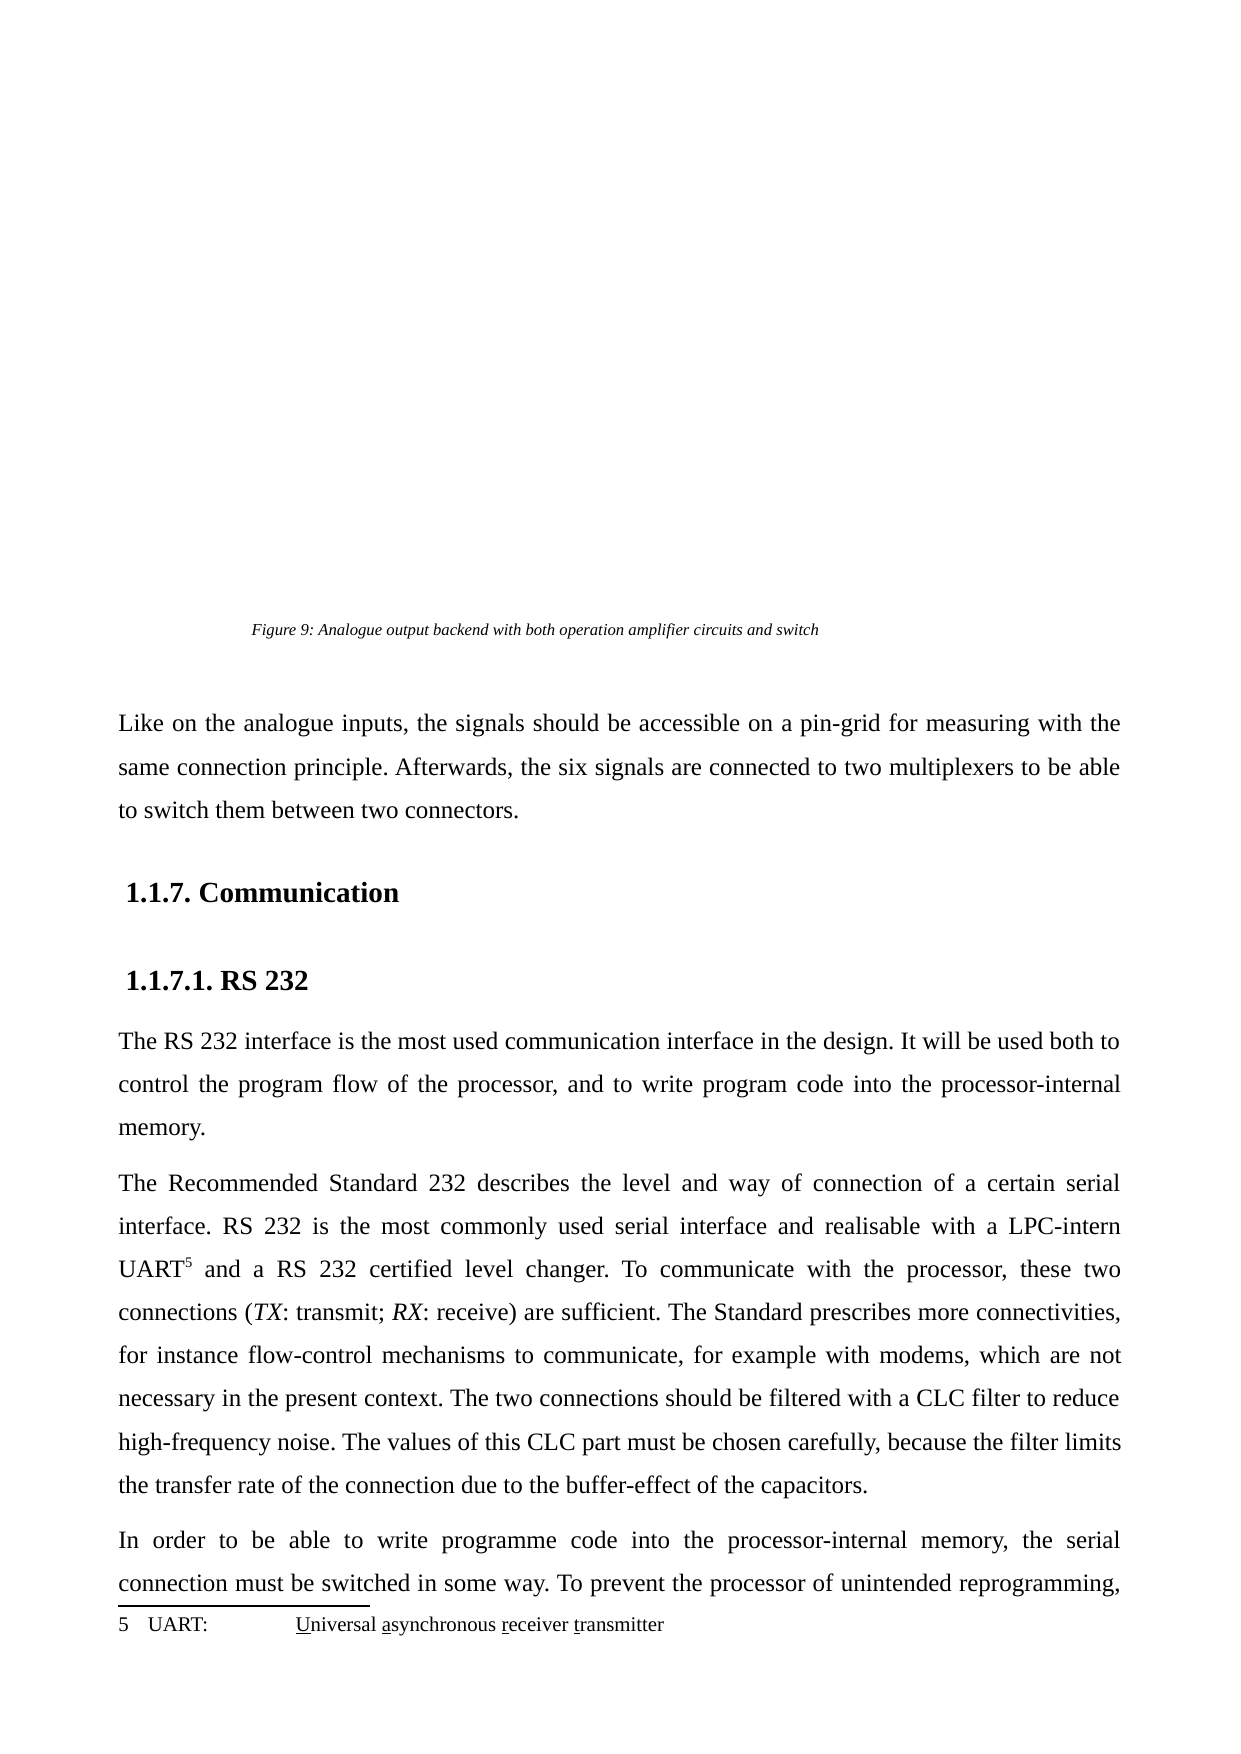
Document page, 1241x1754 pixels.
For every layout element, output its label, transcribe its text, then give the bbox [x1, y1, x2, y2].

text The Recommended Standard 232 describes the level and way of connection of a certain serial interface. RS 232 is the most commonly used serial interface and realisable with a LPC-intern UART and a RS 232 certified level changer. To communicate with the processor, these two connections (TX: transmit; RX: receive) are sufficient. The Standard prescribes more connectivities, for instance flow-control mechanisms to communicate, for example with modems, which are not necessary in the present context. The two connections should be filtered with a CLC filter to reduce high-frequency noise. The values of this CLC part must be chosen carefully, because the filter limits the transfer rate of the connection due to the buffer-effect of the capacitors. [118, 1168, 1122, 1498]
text UART: Universal asynchronous receiver transmitter [118, 1612, 1122, 1636]
text Figure 9: Analogue output backend with both operation amplifier circuits and switch [251, 131, 989, 638]
subtitle RS 232 [118, 963, 1122, 997]
text Like on the analogue inputs, the signals should be accessible on a pin-grid for measuring with the same connection principle. Afterwards, the six signals are connected to two multiplexers to be able to switch them between two connectors. [118, 708, 1122, 823]
text The RS 232 interface is the most used communication interface in the design. It will be used both to control the program flow of the processor, and to write program code into the processor-internal memory. [118, 1026, 1122, 1141]
subtitle Communication [118, 875, 1122, 909]
text In order to be able to write programme code into the processor-internal memory, the serial connection must be switched in some way. To prevent the processor of unintended reprogramming, [118, 1525, 1122, 1597]
